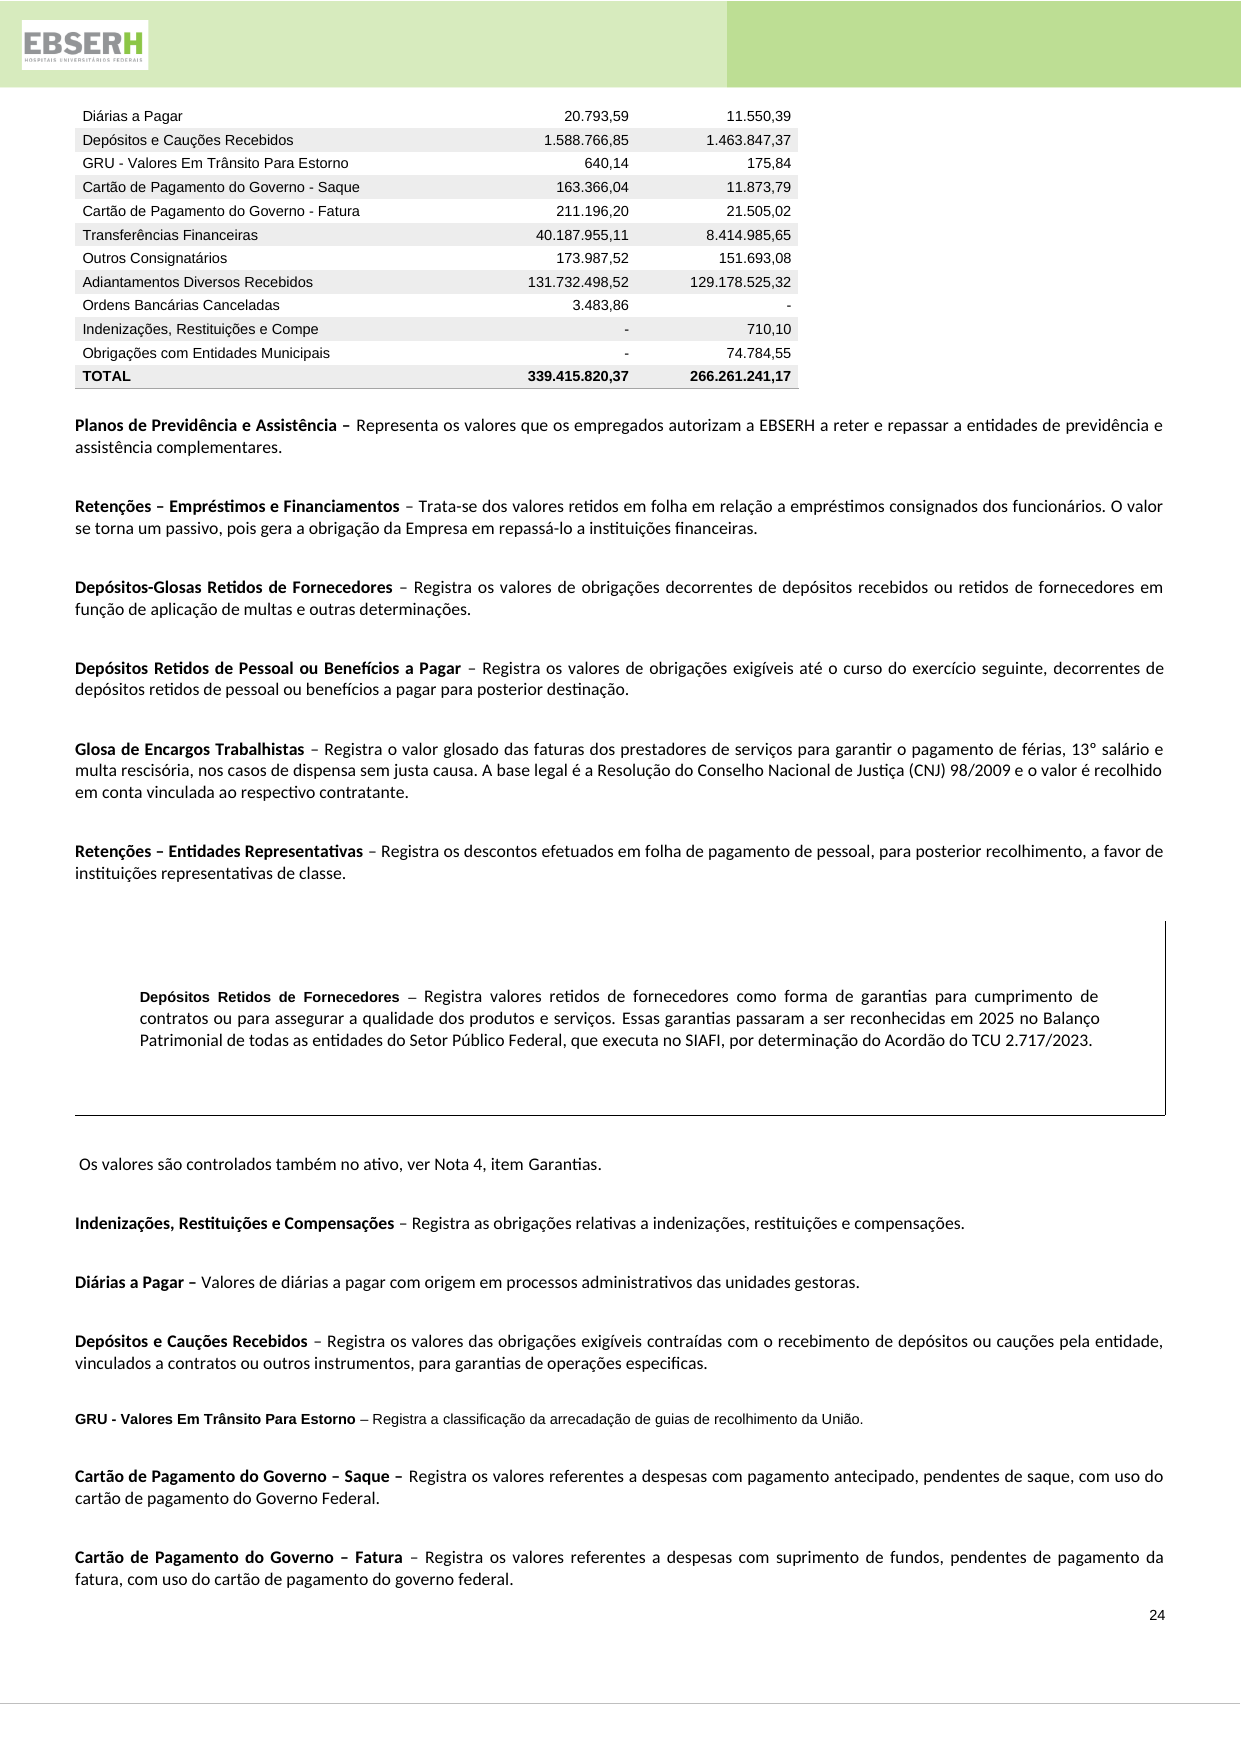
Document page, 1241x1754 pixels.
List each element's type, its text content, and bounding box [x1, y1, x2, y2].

list Planos de Previdência e Assistência – Representa os valores que os empregados autorizam a EBSERH a reter e repassar a entidades de previdência e assistência complementares. [75, 414, 1165, 458]
table_cell 11.873,79 [636, 175, 798, 199]
table_cell 151.693,08 [636, 246, 798, 270]
table_cell - [459, 341, 636, 364]
table_cell 40.187.955,11 [459, 223, 636, 246]
table_cell Ordens Bancárias Canceladas [75, 294, 459, 317]
table_cell - [636, 294, 798, 317]
list Depósitos e Cauções Recebidos – Registra os valores das obrigações exigíveis contraídas com o recebimento de depósitos ou cauções pela entidade, vinculados a contratos ou outros instrumentos, para garantias de operações especificas. [75, 1330, 1165, 1373]
table_cell Transferências Financeiras [75, 223, 459, 246]
table_cell 211.196,20 [459, 199, 636, 223]
table_cell TOTAL [75, 365, 459, 388]
table_cell Outros Consignatários [75, 246, 459, 270]
list GRU - Valores Em Trânsito Para Estorno – Registra a classificação da arrecadação de guias de recolhimento da União. [75, 1411, 1165, 1428]
table_cell 266.261.241,17 [636, 365, 798, 388]
table_cell 173.987,52 [459, 246, 636, 270]
table_cell 175,84 [636, 152, 798, 175]
table_cell 640,14 [459, 152, 636, 175]
table_cell 163.366,04 [459, 175, 636, 199]
table_cell - [459, 317, 636, 341]
table_cell 710,10 [636, 317, 798, 341]
text Depósitos Retidos de Fornecedores – Registra valores retidos de fornecedores como forma de garantias para cumprimento de contratos ou para assegurar a qualidade dos produtos e serviços. Essas garantias passaram a ser reconhecidas em 2025 no Balanço Patrimonial de todas as entidades do Setor Público Federal, que executa no SIAFI, por determinação do Acordão do TCU 2.717/2023. [75, 921, 1165, 1115]
table_cell 1.463.847,37 [636, 128, 798, 152]
table_cell 131.732.498,52 [459, 270, 636, 294]
list Depósitos-Glosas Retidos de Fornecedores – Registra os valores de obrigações decorrentes de depósitos recebidos ou retidos de fornecedores em função de aplicação de multas e outras determinações. [75, 576, 1165, 619]
table_cell 20.793,59 [459, 105, 636, 128]
table_cell Indenizações, Restituições e Compe [75, 317, 459, 341]
table_cell 1.588.766,85 [459, 128, 636, 152]
table_cell Cartão de Pagamento do Governo - Fatura [75, 199, 459, 223]
table_cell 8.414.985,65 [636, 223, 798, 246]
table_cell 11.550,39 [636, 105, 798, 128]
table_cell Cartão de Pagamento do Governo - Saque [75, 175, 459, 199]
list Retenções – Entidades Representativas – Registra os descontos efetuados em folha de pagamento de pessoal, para posterior recolhimento, a favor de instituições representativas de classe. [75, 840, 1165, 883]
table_cell Obrigações com Entidades Municipais [75, 341, 459, 364]
table_cell Adiantamentos Diversos Recebidos [75, 270, 459, 294]
list Retenções – Empréstimos e Financiamentos – Trata-se dos valores retidos em folha em relação a empréstimos consignados dos funcionários. O valor se torna um passivo, pois gera a obrigação da Empresa em repassá-lo a instituições financeiras. [75, 495, 1165, 538]
table_cell Diárias a Pagar [75, 105, 459, 128]
list Indenizações, Restituições e Compensações – Registra as obrigações relativas a indenizações, restituições e compensações. [75, 1212, 1165, 1233]
table_cell 129.178.525,32 [636, 270, 798, 294]
list Cartão de Pagamento do Governo – Fatura – Registra os valores referentes a despesas com suprimento de fundos, pendentes de pagamento da fatura, com uso do cartão de pagamento do governo federal. [75, 1546, 1165, 1589]
list Diárias a Pagar – Valores de diárias a pagar com origem em processos administrativos das unidades gestoras. [75, 1271, 1165, 1293]
table_cell 74.784,55 [636, 341, 798, 364]
list Cartão de Pagamento do Governo – Saque – Registra os valores referentes a despesas com pagamento antecipado, pendentes de saque, com uso do cartão de pagamento do Governo Federal. [75, 1465, 1165, 1508]
list Depósitos Retidos de Pessoal ou Benefícios a Pagar – Registra os valores de obrigações exigíveis até o curso do exercício seguinte, decorrentes de depósitos retidos de pessoal ou benefícios a pagar para posterior destinação. [75, 657, 1165, 700]
list Glosa de Encargos Trabalhistas – Registra o valor glosado das faturas dos prestadores de serviços para garantir o pagamento de férias, 13º salário e multa rescisória, nos casos de dispensa sem justa causa. A base legal é a Resolução do Conselho Nacional de Justiça (CNJ) 98/2009 e o valor é recolhido em conta vinculada ao respectivo contratante. [75, 738, 1165, 803]
table_cell GRU - Valores Em Trânsito Para Estorno [75, 152, 459, 175]
table_cell 339.415.820,37 [459, 365, 636, 388]
table_cell Depósitos e Cauções Recebidos [75, 128, 459, 152]
table_cell 21.505,02 [636, 199, 798, 223]
list Os valores são controlados também no ativo, ver Nota 4, item Garantias. [75, 1153, 1165, 1174]
table_cell 3.483,86 [459, 294, 636, 317]
